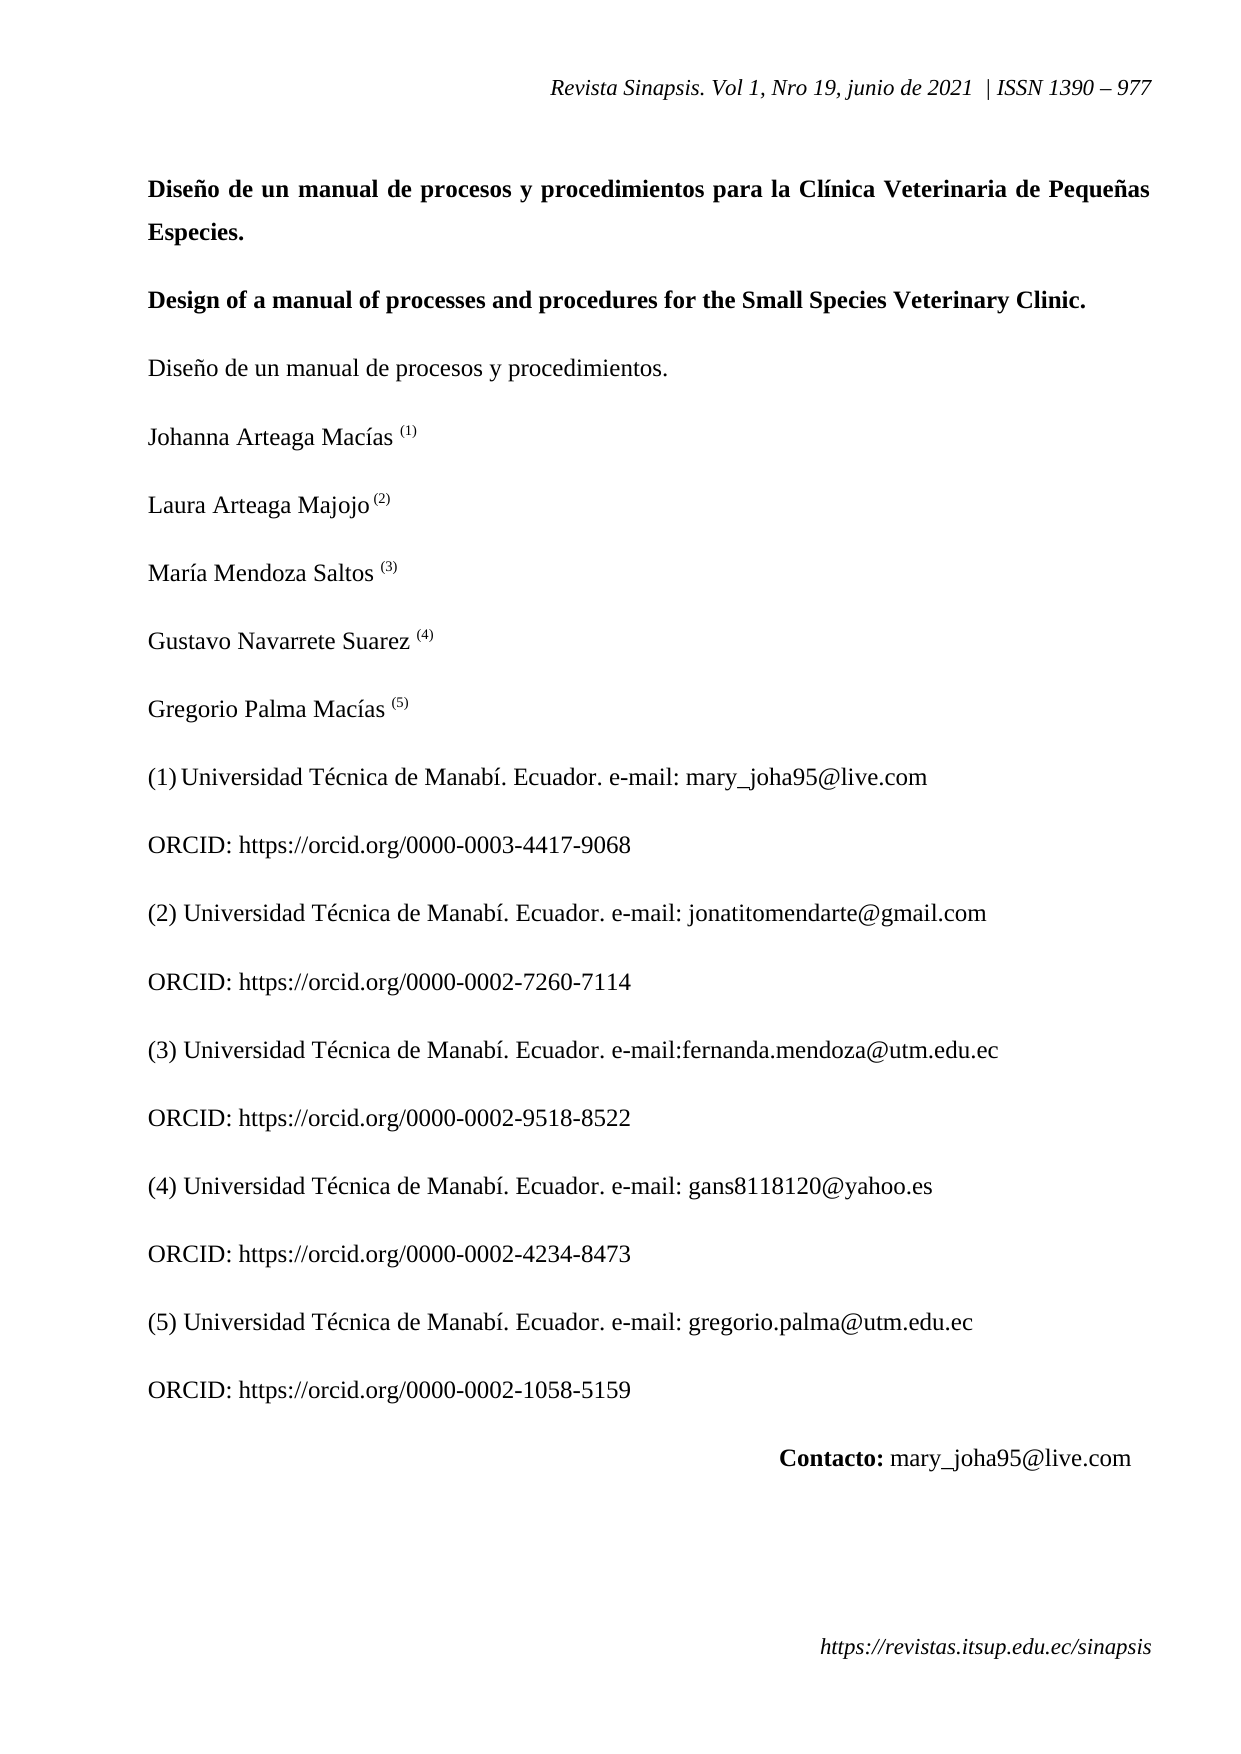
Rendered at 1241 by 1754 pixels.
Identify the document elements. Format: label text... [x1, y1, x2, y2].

text Contacto: mary_joha95@live.com [148, 1443, 1152, 1472]
text Gustavo Navarrete Suarez (4) [148, 626, 1152, 655]
list (3) Universidad Técnica de Manabí. Ecuador. e-mail:fernanda.mendoza@utm.edu.ec [148, 1035, 1152, 1063]
text Design of a manual of processes and procedures for the Small Species Veterinary Clinic. [148, 285, 1152, 314]
text Johanna Arteaga Macías (1) [148, 422, 1152, 450]
list (2) Universidad Técnica de Manabí. Ecuador. e-mail: jonatitomendarte@gmail.com [148, 898, 1152, 927]
text María Mendoza Saltos (3) [148, 558, 1152, 587]
list (4) Universidad Técnica de Manabí. Ecuador. e-mail: gans8118120@yahoo.es [148, 1171, 1152, 1200]
text Diseño de un manual de procesos y procedimientos. [148, 353, 1152, 382]
list ORCID: https://orcid.org/0000-0003-4417-9068 [148, 830, 1152, 859]
text Diseño de un manual de procesos y procedimientos para la Clínica Veterinaria de Pequeñas Especies. [148, 174, 1152, 246]
list ORCID: https://orcid.org/0000-0002-9518-8522 [148, 1103, 1152, 1132]
text Laura Arteaga Majojo (2) [148, 490, 1152, 518]
text Gregorio Palma Macías (5) [148, 694, 1152, 723]
list ORCID: https://orcid.org/0000-0002-4234-8473 [148, 1239, 1152, 1268]
text (1) Universidad Técnica de Manabí. Ecuador. e-mail: mary_joha95@live.com [148, 762, 1152, 791]
list ORCID: https://orcid.org/0000-0002-1058-5159 [148, 1375, 1152, 1404]
list (5) Universidad Técnica de Manabí. Ecuador. e-mail: gregorio.palma@utm.edu.ec [148, 1307, 1152, 1336]
list ORCID: https://orcid.org/0000-0002-7260-7114 [148, 967, 1152, 995]
